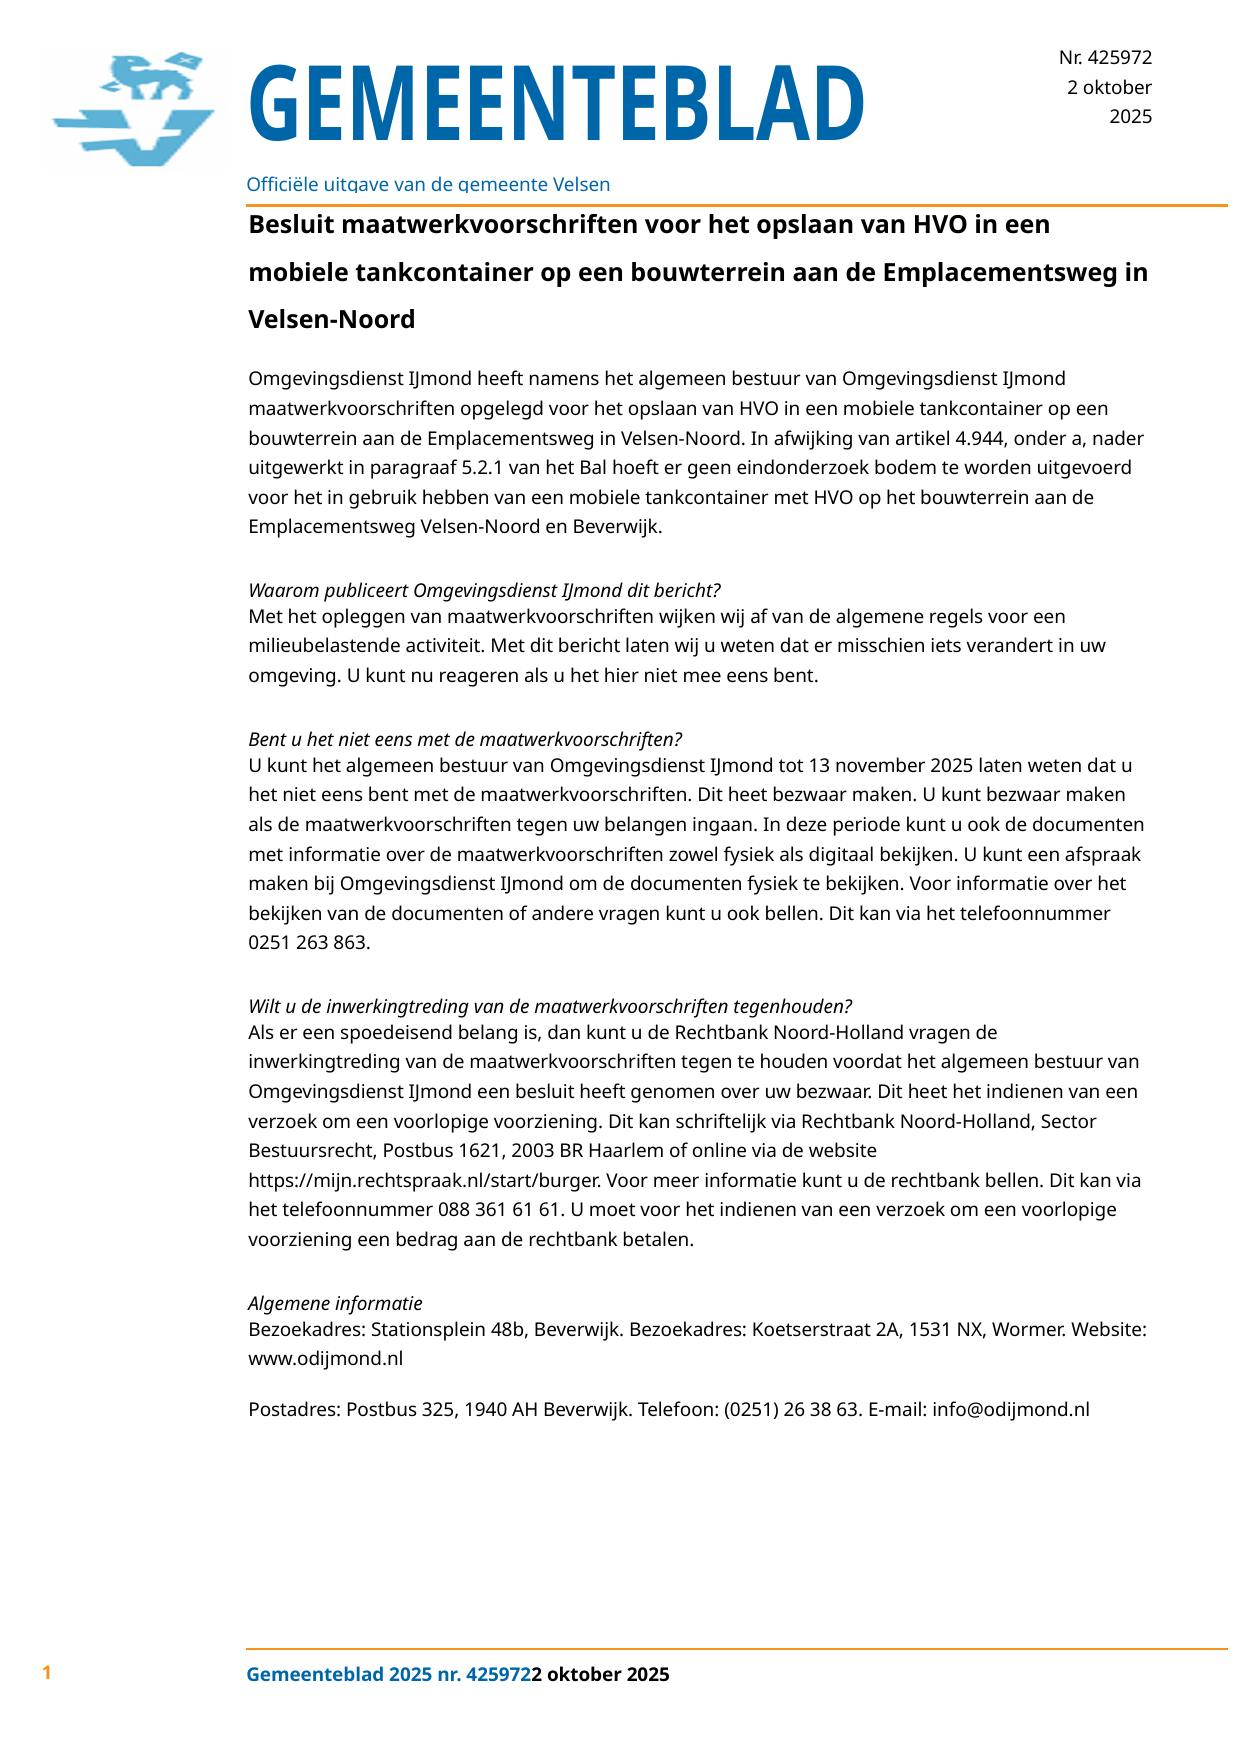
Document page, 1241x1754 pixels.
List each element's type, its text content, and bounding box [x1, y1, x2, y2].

text Bezoekadres: Stationsplein 48b, Beverwijk. Bezoekadres: Koetserstraat 2A, 1531 NX, Wormer. Website: www.odijmond.nl [248, 1316, 1152, 1371]
text Als er een spoedeisend belang is, dan kunt u de Rechtbank Noord-Holland vragen de inwerkingtreding van de maatwerkvoorschriften tegen te houden voordat het algemeen bestuur van Omgevingsdienst IJmond een besluit heeft genomen over uw bezwaar. Dit heet het indienen van een verzoek om een voorlopige voorziening. Dit kan schriftelijk via Rechtbank Noord-Holland, Sector Bestuursrecht, Postbus 1621, 2003 BR Haarlem of online via de website https://mijn.rechtspraak.nl/start/burger. Voor meer informatie kunt u de rechtbank bellen. Dit kan via het telefoonnummer 088 361 61 61. U moet voor het indienen van een verzoek om een voorlopige voorziening een bedrag aan de rechtbank betalen. [248, 1019, 1152, 1252]
text Omgevingsdienst IJmond heeft namens het algemeen bestuur van Omgevingsdienst IJmond maatwerkvoorschriften opgelegd voor het opslaan van HVO in een mobiele tankcontainer op een bouwterrein aan de Emplacementsweg in Velsen-Noord. In afwijking van artikel 4.944, onder a, nader uitgewerkt in paragraaf 5.2.1 van het Bal hoeft er geen eindonderzoek bodem te worden uitgevoerd voor het in gebruik hebben van een mobiele tankcontainer met HVO op het bouwterrein aan de Emplacementsweg Velsen-Noord en Beverwijk. [248, 366, 1152, 539]
text Wilt u de inwerkingtreding van de maatwerkvoorschriften tegenhouden? [248, 993, 1152, 1019]
text Met het opleggen van maatwerkvoorschriften wijken wij af van de algemene regels voor een milieubelastende activiteit. Met dit bericht laten wij u weten dat er misschien iets verandert in uw omgeving. U kunt nu reageren als u het hier niet mee eens bent. [248, 603, 1152, 688]
text Algemene informatie [248, 1290, 1152, 1316]
text Postadres: Postbus 325, 1940 AH Beverwijk. Telefoon: (0251) 26 38 63. E-mail: info@odijmond.nl [248, 1396, 1152, 1422]
text Waarom publiceert Omgevingsdienst IJmond dit bericht? [248, 577, 1152, 603]
text Bent u het niet eens met de maatwerkvoorschriften? [248, 726, 1152, 752]
text U kunt het algemeen bestuur van Omgevingsdienst IJmond tot 13 november 2025 laten weten dat u het niet eens bent met de maatwerkvoorschriften. Dit heet bezwaar maken. U kunt bezwaar maken als de maatwerkvoorschriften tegen uw belangen ingaan. In deze periode kunt u ook de documenten met informatie over de maatwerkvoorschriften zowel fysiek als digitaal bekijken. U kunt een afspraak maken bij Omgevingsdienst IJmond om de documenten fysiek te bekijken. Voor informatie over het bekijken van de documenten of andere vragen kunt u ook bellen. Dit kan via het telefoonnummer 0251 263 863. [248, 752, 1152, 955]
text Besluit maatwerkvoorschriften voor het opslaan van HVO in een mobiele tankcontainer op een bouwterrein aan de Emplacementsweg in Velsen-Noord [248, 207, 1152, 336]
picture [41, 47, 231, 172]
